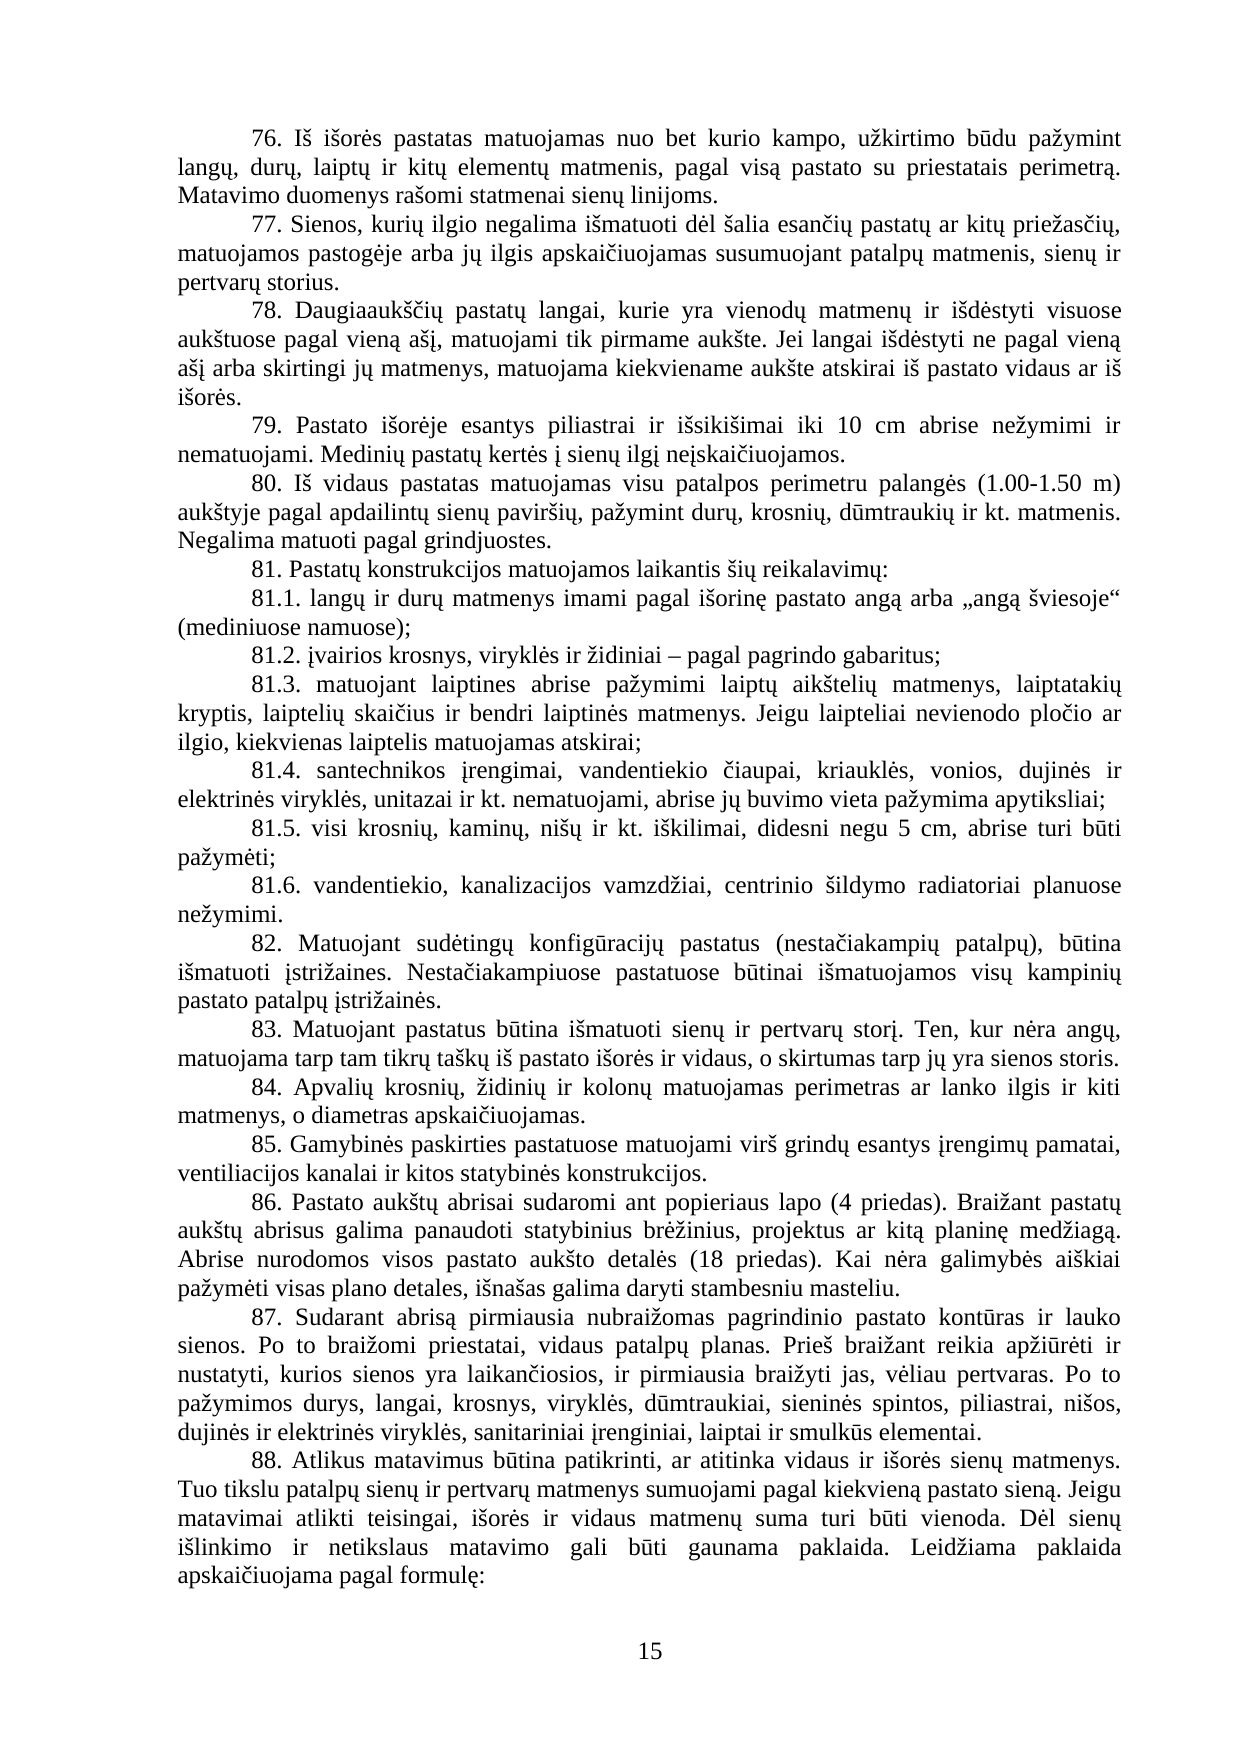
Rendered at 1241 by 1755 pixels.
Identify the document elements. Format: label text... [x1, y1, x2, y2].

text 85. Gamybinės paskirties pastatuose matuojami virš grindų esantys įrengimų pamatai, ventiliacijos kanalai ir kitos statybinės konstrukcijos. [177, 1129, 1122, 1187]
text 78. Daugiaaukščių pastatų langai, kurie yra vienodų matmenų ir išdėstyti visuose aukštuose pagal vieną ašį, matuojami tik pirmame aukšte. Jei langai išdėstyti ne pagal vieną ašį arba skirtingi jų matmenys, matuojama kiekviename aukšte atskirai iš pastato vidaus ar iš išorės. [177, 296, 1122, 411]
text 81.5. visi krosnių, kaminų, nišų ir kt. iškilimai, didesni negu 5 cm, abrise turi būti pažymėti; [177, 813, 1122, 871]
text 79. Pastato išorėje esantys piliastrai ir išsikišimai iki 10 cm abrise nežymimi ir nematuojami. Medinių pastatų kertės į sienų ilgį neįskaičiuojamos. [177, 411, 1122, 468]
text 81.1. langų ir durų matmenys imami pagal išorinę pastato angą arba „angą šviesoje“ (mediniuose namuose); [177, 583, 1122, 641]
text 76. Iš išorės pastatas matuojamas nuo bet kurio kampo, užkirtimo būdu pažymint langų, durų, laiptų ir kitų elementų matmenis, pagal visą pastato su priestatais perimetrą. Matavimo duomenys rašomi statmenai sienų linijoms. [177, 123, 1122, 209]
text 84. Apvalių krosnių, židinių ir kolonų matuojamas perimetras ar lanko ilgis ir kiti matmenys, o diametras apskaičiuojamas. [177, 1072, 1122, 1129]
text 88. Atlikus matavimus būtina patikrinti, ar atitinka vidaus ir išorės sienų matmenys. Tuo tikslu patalpų sienų ir pertvarų matmenys sumuojami pagal kiekvieną pastato sieną. Jeigu matavimai atlikti teisingai, išorės ir vidaus matmenų suma turi būti vienoda. Dėl sienų išlinkimo ir netikslaus matavimo gali būti gaunama paklaida. Leidžiama paklaida apskaičiuojama pagal formulę: [177, 1446, 1122, 1589]
text 77. Sienos, kurių ilgio negalima išmatuoti dėl šalia esančių pastatų ar kitų priežasčių, matuojamos pastogėje arba jų ilgis apskaičiuojamas susumuojant patalpų matmenis, sienų ir pertvarų storius. [177, 209, 1122, 296]
text 82. Matuojant sudėtingų konfigūracijų pastatus (nestačiakampių patalpų), būtina išmatuoti įstrižaines. Nestačiakampiuose pastatuose būtinai išmatuojamos visų kampinių pastato patalpų įstrižainės. [177, 928, 1122, 1014]
text 81.6. vandentiekio, kanalizacijos vamzdžiai, centrinio šildymo radiatoriai planuose nežymimi. [177, 871, 1122, 928]
text 80. Iš vidaus pastatas matuojamas visu patalpos perimetru palangės (1.00-1.50 m) aukštyje pagal apdailintų sienų paviršių, pažymint durų, krosnių, dūmtraukių ir kt. matmenis. Negalima matuoti pagal grindjuostes. [177, 468, 1122, 554]
text 87. Sudarant abrisą pirmiausia nubraižomas pagrindinio pastato kontūras ir lauko sienos. Po to braižomi priestatai, vidaus patalpų planas. Prieš braižant reikia apžiūrėti ir nustatyti, kurios sienos yra laikančiosios, ir pirmiausia braižyti jas, vėliau pertvaras. Po to pažymimos durys, langai, krosnys, viryklės, dūmtraukiai, sieninės spintos, piliastrai, nišos, dujinės ir elektrinės viryklės, sanitariniai įrenginiai, laiptai ir smulkūs elementai. [177, 1302, 1122, 1446]
text 86. Pastato aukštų abrisai sudaromi ant popieriaus lapo (4 priedas). Braižant pastatų aukštų abrisus galima panaudoti statybinius brėžinius, projektus ar kitą planinę medžiagą. Abrise nurodomos visos pastato aukšto detalės (18 priedas). Kai nėra galimybės aiškiai pažymėti visas plano detales, išnašas galima daryti stambesniu masteliu. [177, 1187, 1122, 1302]
text 81.2. įvairios krosnys, viryklės ir židiniai – pagal pagrindo gabaritus; [177, 641, 1122, 669]
text 81.4. santechnikos įrengimai, vandentiekio čiaupai, kriauklės, vonios, dujinės ir elektrinės viryklės, unitazai ir kt. nematuojami, abrise jų buvimo vieta pažymima apytiksliai; [177, 756, 1122, 813]
text 83. Matuojant pastatus būtina išmatuoti sienų ir pertvarų storį. Ten, kur nėra angų, matuojama tarp tam tikrų taškų iš pastato išorės ir vidaus, o skirtumas tarp jų yra sienos storis. [177, 1014, 1122, 1072]
text 81. Pastatų konstrukcijos matuojamos laikantis šių reikalavimų: [177, 554, 1122, 583]
text 81.3. matuojant laiptines abrise pažymimi laiptų aikštelių matmenys, laiptatakių kryptis, laiptelių skaičius ir bendri laiptinės matmenys. Jeigu laipteliai nevienodo pločio ar ilgio, kiekvienas laiptelis matuojamas atskirai; [177, 669, 1122, 756]
